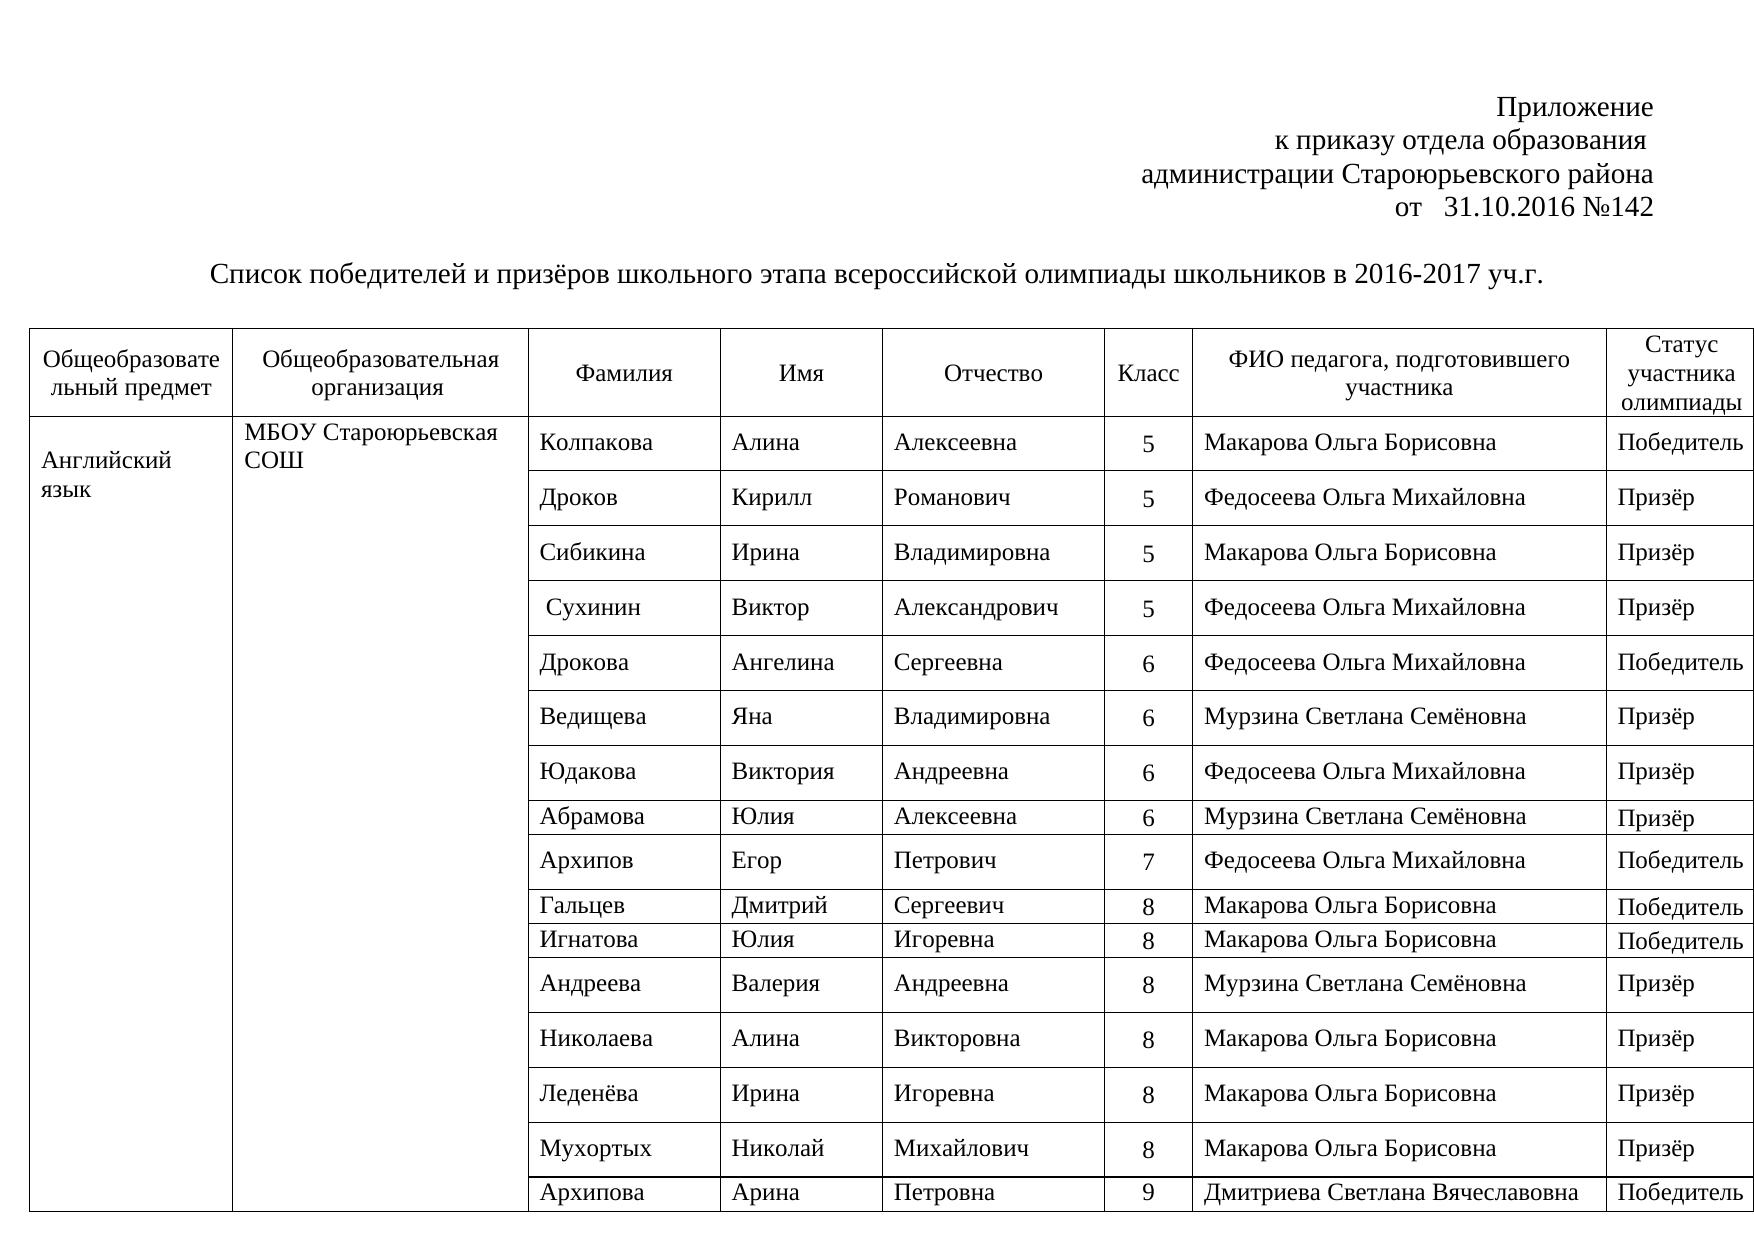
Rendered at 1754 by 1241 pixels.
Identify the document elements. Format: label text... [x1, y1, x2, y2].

table_cell Макарова Ольга Борисовна [1193, 417, 1606, 470]
table_cell 5 [1105, 417, 1192, 470]
table_cell Игнатова [529, 924, 720, 957]
table_cell Архипова [529, 1178, 720, 1211]
table_cell Ирина [721, 1068, 882, 1122]
table_cell Победитель [1607, 417, 1753, 470]
table_cell Мурзина Светлана Семёновна [1193, 691, 1606, 745]
table_cell 5 [1105, 526, 1192, 580]
table_cell Победитель [1607, 835, 1753, 889]
table_cell 8 [1105, 890, 1192, 923]
table_cell Андреевна [883, 746, 1104, 800]
table_header Статус участника олимпиады [1607, 329, 1753, 416]
table_cell Николай [721, 1123, 882, 1176]
table_cell Мурзина Светлана Семёновна [1193, 801, 1606, 834]
table_cell Романович [883, 471, 1104, 525]
table_header Класс [1105, 329, 1192, 416]
table_cell Победитель [1607, 1178, 1753, 1211]
table_cell Мурзина Светлана Семёновна [1193, 958, 1606, 1012]
table_cell 5 [1105, 581, 1192, 635]
table_cell 6 [1105, 746, 1192, 800]
table_cell Ирина [721, 526, 882, 580]
table_header Отчество [883, 329, 1104, 416]
table_cell 8 [1105, 958, 1192, 1012]
table_cell 5 [1105, 471, 1192, 525]
table_cell Игоревна [883, 1068, 1104, 1122]
table_cell Юлия [721, 924, 882, 957]
table_cell Макарова Ольга Борисовна [1193, 924, 1606, 957]
table_cell Виктория [721, 746, 882, 800]
table_cell Юлия [721, 801, 882, 834]
table_cell Макарова Ольга Борисовна [1193, 890, 1606, 923]
table_cell Федосеева Ольга Михайловна [1193, 746, 1606, 800]
table_cell 8 [1105, 1123, 1192, 1176]
table_cell Сухинин [529, 581, 720, 635]
table_cell Яна [721, 691, 882, 745]
table_cell Алина [721, 1013, 882, 1067]
table_cell Владимировна [883, 691, 1104, 745]
table_cell Ангелина [721, 636, 882, 690]
table_cell Виктор [721, 581, 882, 635]
table_cell Макарова Ольга Борисовна [1193, 526, 1606, 580]
table_cell Призёр [1607, 1013, 1753, 1067]
table_cell Петровна [883, 1178, 1104, 1211]
table_cell Валерия [721, 958, 882, 1012]
table_cell Победитель [1607, 636, 1753, 690]
table_cell Сергеевич [883, 890, 1104, 923]
table_cell Федосеева Ольга Михайловна [1193, 835, 1606, 889]
table_cell Ведищева [529, 691, 720, 745]
table_cell 6 [1105, 801, 1192, 834]
table_cell Дроков [529, 471, 720, 525]
table_cell Кирилл [721, 471, 882, 525]
table_cell Призёр [1607, 1068, 1753, 1122]
table_cell Английский язык [30, 417, 232, 1211]
table_cell Федосеева Ольга Михайловна [1193, 636, 1606, 690]
table_cell Призёр [1607, 1123, 1753, 1176]
table_header Имя [721, 329, 882, 416]
table_cell 8 [1105, 1013, 1192, 1067]
table_header Фамилия [529, 329, 720, 416]
table_cell Дрокова [529, 636, 720, 690]
text администрации Староюрьевского района [29, 156, 1654, 189]
table_cell Андреевна [883, 958, 1104, 1012]
table_cell Архипов [529, 835, 720, 889]
text к приказу отдела образования [29, 122, 1654, 156]
table_cell Мухортых [529, 1123, 720, 1176]
table_cell Алина [721, 417, 882, 470]
table_cell Петрович [883, 835, 1104, 889]
text Список победителей и призёров школьного этапа всероссийской олимпиады школьников в 2016-2017 уч.г. [29, 256, 1724, 290]
table_header ФИО педагога, подготовившего участника [1193, 329, 1606, 416]
table_cell 9 [1105, 1178, 1192, 1211]
table_cell Михайлович [883, 1123, 1104, 1176]
table_cell 6 [1105, 636, 1192, 690]
table_cell Федосеева Ольга Михайловна [1193, 581, 1606, 635]
table_cell Леденёва [529, 1068, 720, 1122]
table_cell Дмитрий [721, 890, 882, 923]
table_cell Юдакова [529, 746, 720, 800]
table_cell Николаева [529, 1013, 720, 1067]
table_cell Сибикина [529, 526, 720, 580]
table_cell Алексеевна [883, 417, 1104, 470]
table_cell Игоревна [883, 924, 1104, 957]
table_cell 8 [1105, 924, 1192, 957]
text Приложение [29, 89, 1654, 122]
table_cell Победитель [1607, 924, 1753, 957]
table_cell 8 [1105, 1068, 1192, 1122]
table_cell Викторовна [883, 1013, 1104, 1067]
table_cell Дмитриева Светлана Вячеславовна [1193, 1178, 1606, 1211]
table_cell Федосеева Ольга Михайловна [1193, 471, 1606, 525]
table_cell Макарова Ольга Борисовна [1193, 1013, 1606, 1067]
table_cell Егор [721, 835, 882, 889]
table_cell Гальцев [529, 890, 720, 923]
table_cell Призёр [1607, 581, 1753, 635]
table_cell Макарова Ольга Борисовна [1193, 1123, 1606, 1176]
table_cell Александрович [883, 581, 1104, 635]
table_cell Призёр [1607, 801, 1753, 834]
table_cell 6 [1105, 691, 1192, 745]
table_header Общеобразовательная организация [233, 329, 528, 416]
table_cell Победитель [1607, 890, 1753, 923]
table_cell Призёр [1607, 958, 1753, 1012]
table_cell Макарова Ольга Борисовна [1193, 1068, 1606, 1122]
table_cell Андреева [529, 958, 720, 1012]
table_cell Призёр [1607, 526, 1753, 580]
table_cell Призёр [1607, 471, 1753, 525]
table_cell Арина [721, 1178, 882, 1211]
table_cell Призёр [1607, 746, 1753, 800]
table_cell Призёр [1607, 691, 1753, 745]
table_cell Колпакова [529, 417, 720, 470]
table_cell Алексеевна [883, 801, 1104, 834]
table_header Общеобразовательный предмет [30, 329, 232, 416]
text от 31.10.2016 №142 [29, 189, 1654, 223]
table_cell Сергеевна [883, 636, 1104, 690]
table_cell Абрамова [529, 801, 720, 834]
table_cell 7 [1105, 835, 1192, 889]
table_cell Владимировна [883, 526, 1104, 580]
table_cell МБОУ Староюрьевская СОШ [233, 417, 528, 1211]
